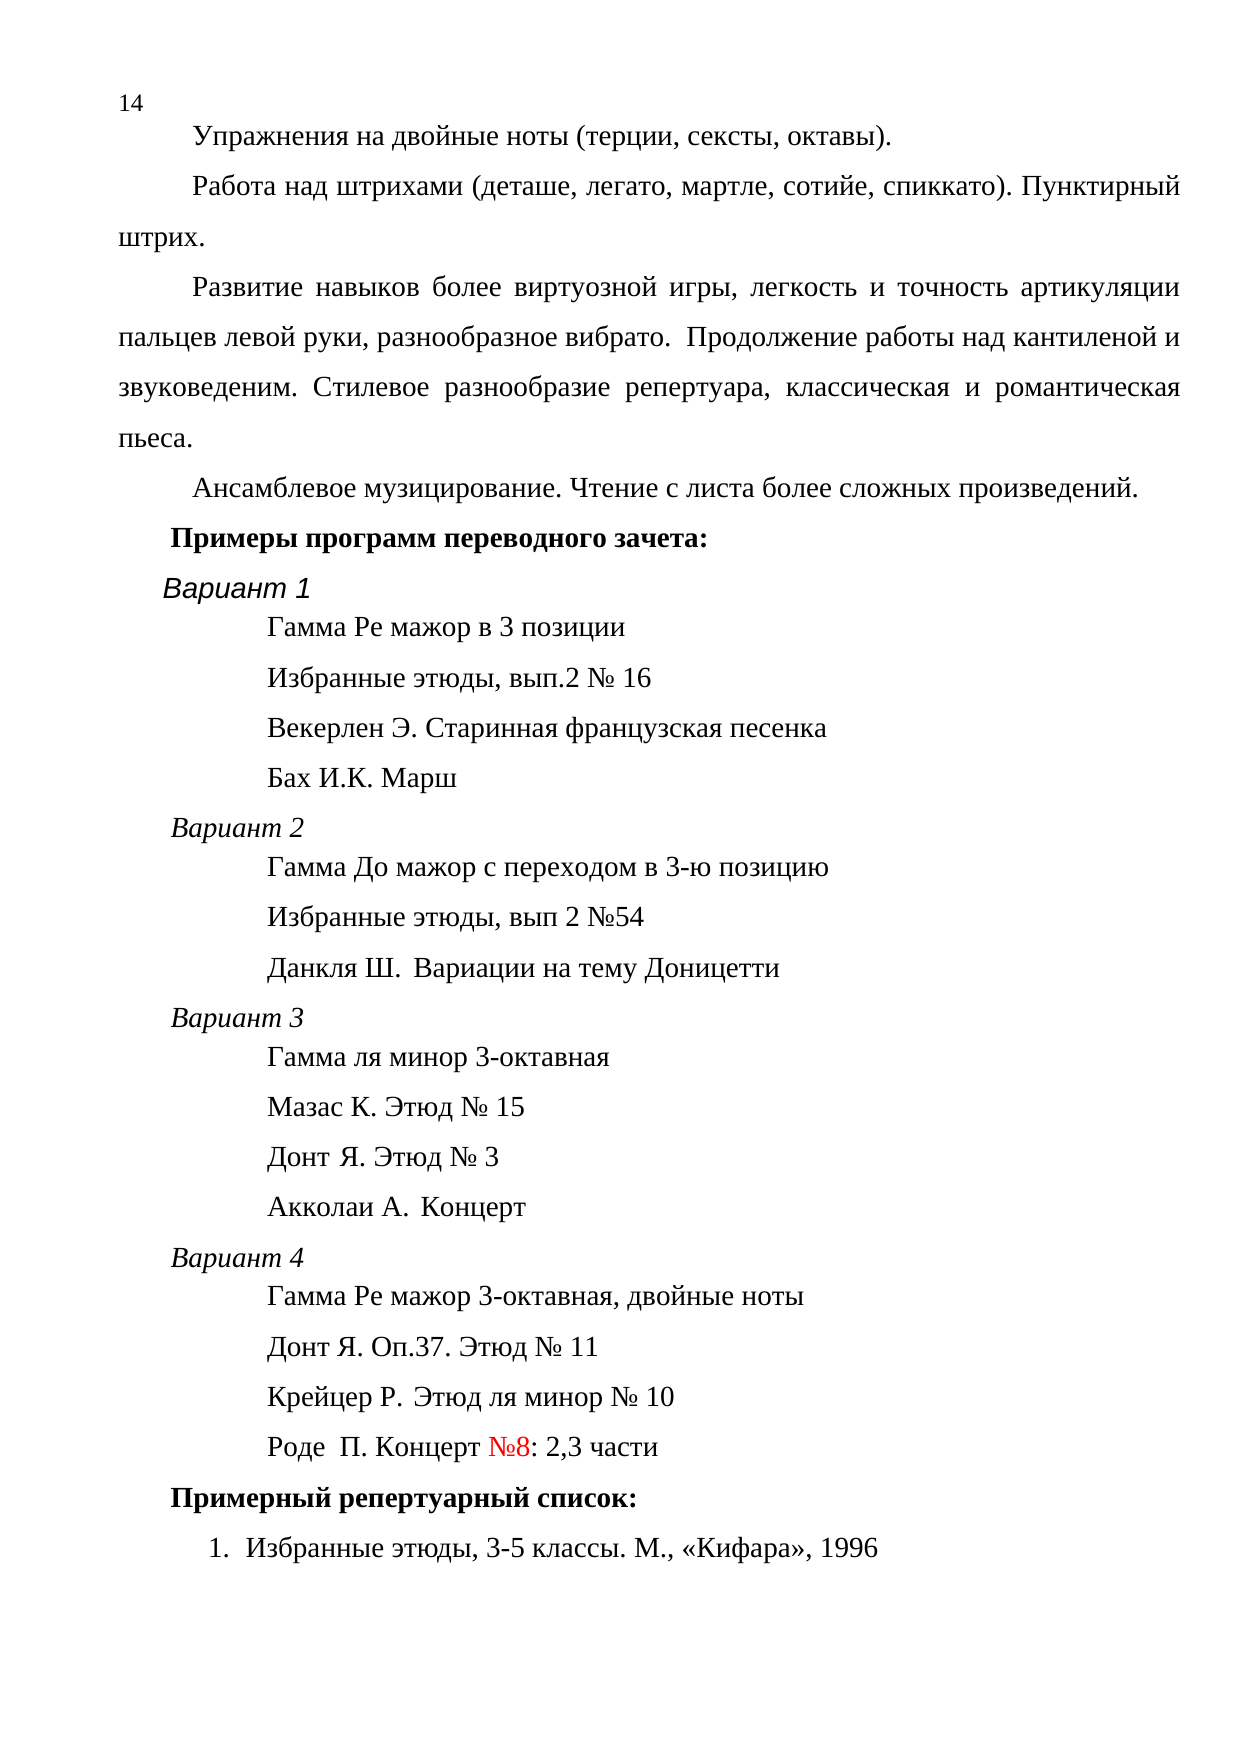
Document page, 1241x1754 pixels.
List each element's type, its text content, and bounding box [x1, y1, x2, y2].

list Вариант 1 [162, 571, 1181, 604]
text Донт Я. Этюд № 3 [229, 1139, 1181, 1173]
subtitle Примеры программ переводного зачета: [118, 521, 1181, 554]
text Ансамблевое музицирование. Чтение с листа более сложных произведений. [118, 470, 1181, 504]
text Мазас К. Этюд № 15 [229, 1089, 1181, 1122]
text Вариант 2 [133, 811, 1181, 844]
text Примерный репертуарный список: [133, 1480, 1181, 1513]
list Избранные этюды, 3-5 классы. М., «Кифара», 1996 [208, 1530, 1181, 1563]
subtitle Гамма Ре мажор 3-октавная, двойные ноты [229, 1278, 1181, 1312]
text Акколаи А. Концерт [229, 1189, 1181, 1223]
text Избранные этюды, вып 2 №54 [229, 899, 1181, 933]
subtitle Гамма Ре мажор в 3 позиции [229, 609, 1181, 643]
text Векерлен Э. Старинная французская песенка [229, 710, 1181, 743]
subtitle Гамма До мажор с переходом в 3-ю позицию [229, 849, 1181, 883]
text Работа над штрихами (деташе, легато, мартле, сотийе, спиккато). Пунктирный штрих. [118, 168, 1181, 252]
text Крейцер Р. Этюд ля минор № 10 [229, 1379, 1181, 1413]
text Бах И.К. Марш [229, 760, 1181, 794]
text Вариант 4 [133, 1240, 1181, 1273]
text Развитие навыков более виртуозной игры, легкость и точность артикуляции пальцев левой руки, разнообразное вибрато. Продолжение работы над кантиленой и звуковеденим. Стилевое разнообразие репертуара, классическая и романтическая пьеса. [118, 269, 1181, 453]
text Роде П. Концерт №8: 2,3 части [229, 1429, 1181, 1463]
text Вариант 3 [133, 1000, 1181, 1034]
text Донт Я. Оп.37. Этюд № 11 [229, 1329, 1181, 1362]
text Упражнения на двойные ноты (терции, сексты, октавы). [118, 118, 1181, 152]
text Гамма ля минор 3-октавная [229, 1039, 1181, 1072]
text Избранные этюды, вып.2 № 16 [229, 660, 1181, 693]
text Данкля Ш. Вариации на тему Доницетти [229, 950, 1181, 983]
